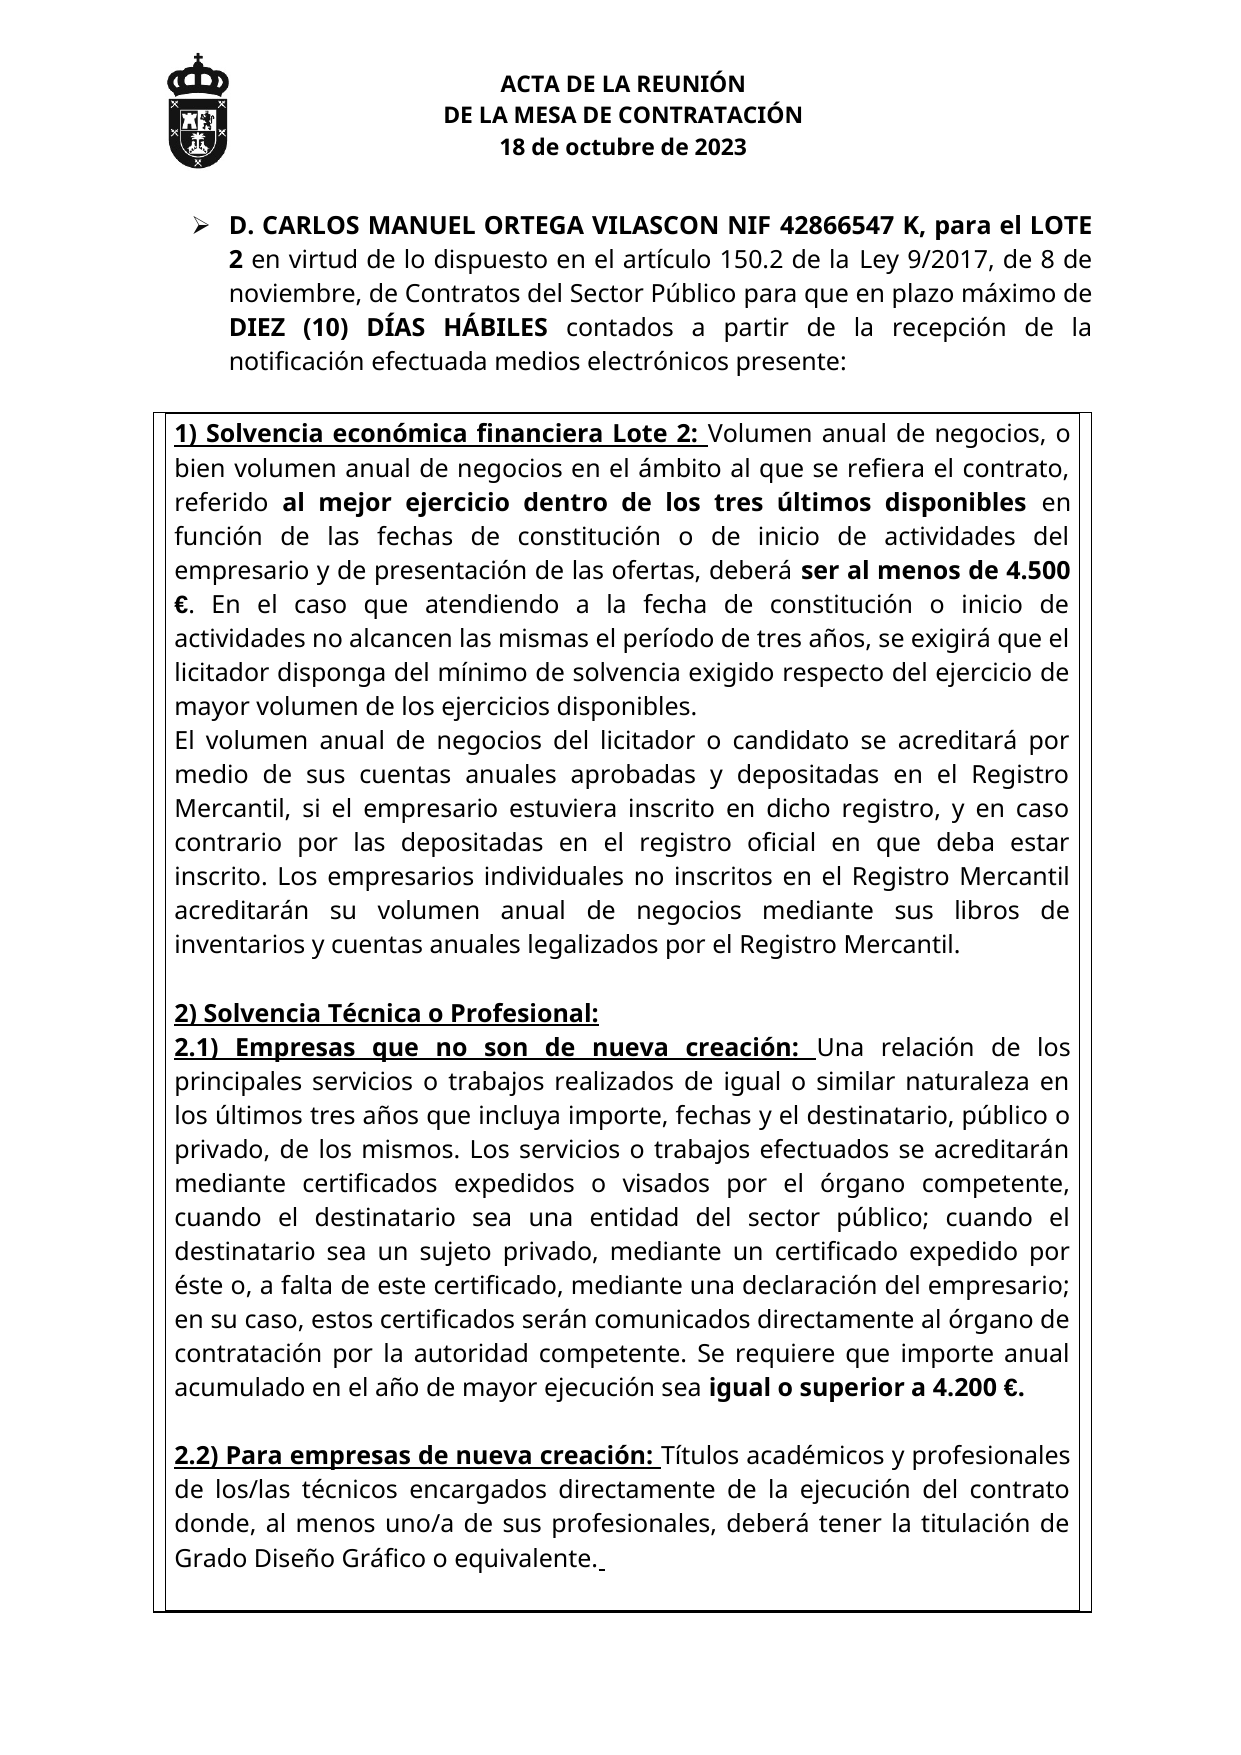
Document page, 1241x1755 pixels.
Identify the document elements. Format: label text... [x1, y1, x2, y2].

table_header 1) Solvencia económica financiera Lote 2: Volumen anual de negocios, o bien volumen anual de negocios en el ámbito al que se refiera el contrato, referido al mejor ejercicio dentro de los tres últimos disponibles en función de las fechas de constitución o de inicio de actividades del empresario y de presentación de las ofertas, deberá ser al menos de 4.500 €. En el caso que atendiendo a la fecha de constitución o inicio de actividades no alcancen las mismas el período de tres años, se exigirá que el licitador disponga del mínimo de solvencia exigido respecto del ejercicio de mayor volumen de los ejercicios disponibles. El volumen anual de negocios del licitador o candidato se acreditará por medio de sus cuentas anuales aprobadas y depositadas en el Registro Mercantil, si el empresario estuviera inscrito en dicho registro, y en caso contrario por las depositadas en el registro oficial en que deba estar inscrito. Los empresarios individuales no inscritos en el Registro Mercantil acreditarán su volumen anual de negocios mediante sus libros de inventarios y cuentas anuales legalizados por el Registro Mercantil. 2) Solvencia Técnica o Profesional: 2.1) Empresas que no son de nueva creación: Una relación de los principales servicios o trabajos realizados de igual o similar naturaleza en los últimos tres años que incluya importe, fechas y el destinatario, público o privado, de los mismos. Los servicios o trabajos efectuados se acreditarán mediante certificados expedidos o visados por el órgano competente, cuando el destinatario sea una entidad del sector público; cuando el destinatario sea un sujeto privado, mediante un certificado expedido por éste o, a falta de este certificado, mediante una declaración del empresario; en su caso, estos certificados serán comunicados directamente al órgano de contratación por la autoridad competente. Se requiere que importe anual acumulado en el año de mayor ejecución sea igual o superior a 4.200 €. 2.2) Para empresas de nueva creación: Títulos académicos y profesionales de los/las técnicos encargados directamente de la ejecución del contrato donde, al menos uno/a de sus profesionales, deberá tener la titulación de Grado Diseño Gráfico o equivalente. [166, 414, 1079, 1610]
list D. Carlos Manuel Ortega VilasCON nif 42866547 K, para el LOTE 2 en virtud de lo dispuesto en el artículo 150.2 de la Ley 9/2017, de 8 de noviembre, de Contratos del Sector Público para que en plazo máximo de DIEZ (10) DÍAS HÁBILES contados a partir de la recepción de la notificación efectuada medios electrónicos presente: [191, 208, 1093, 378]
